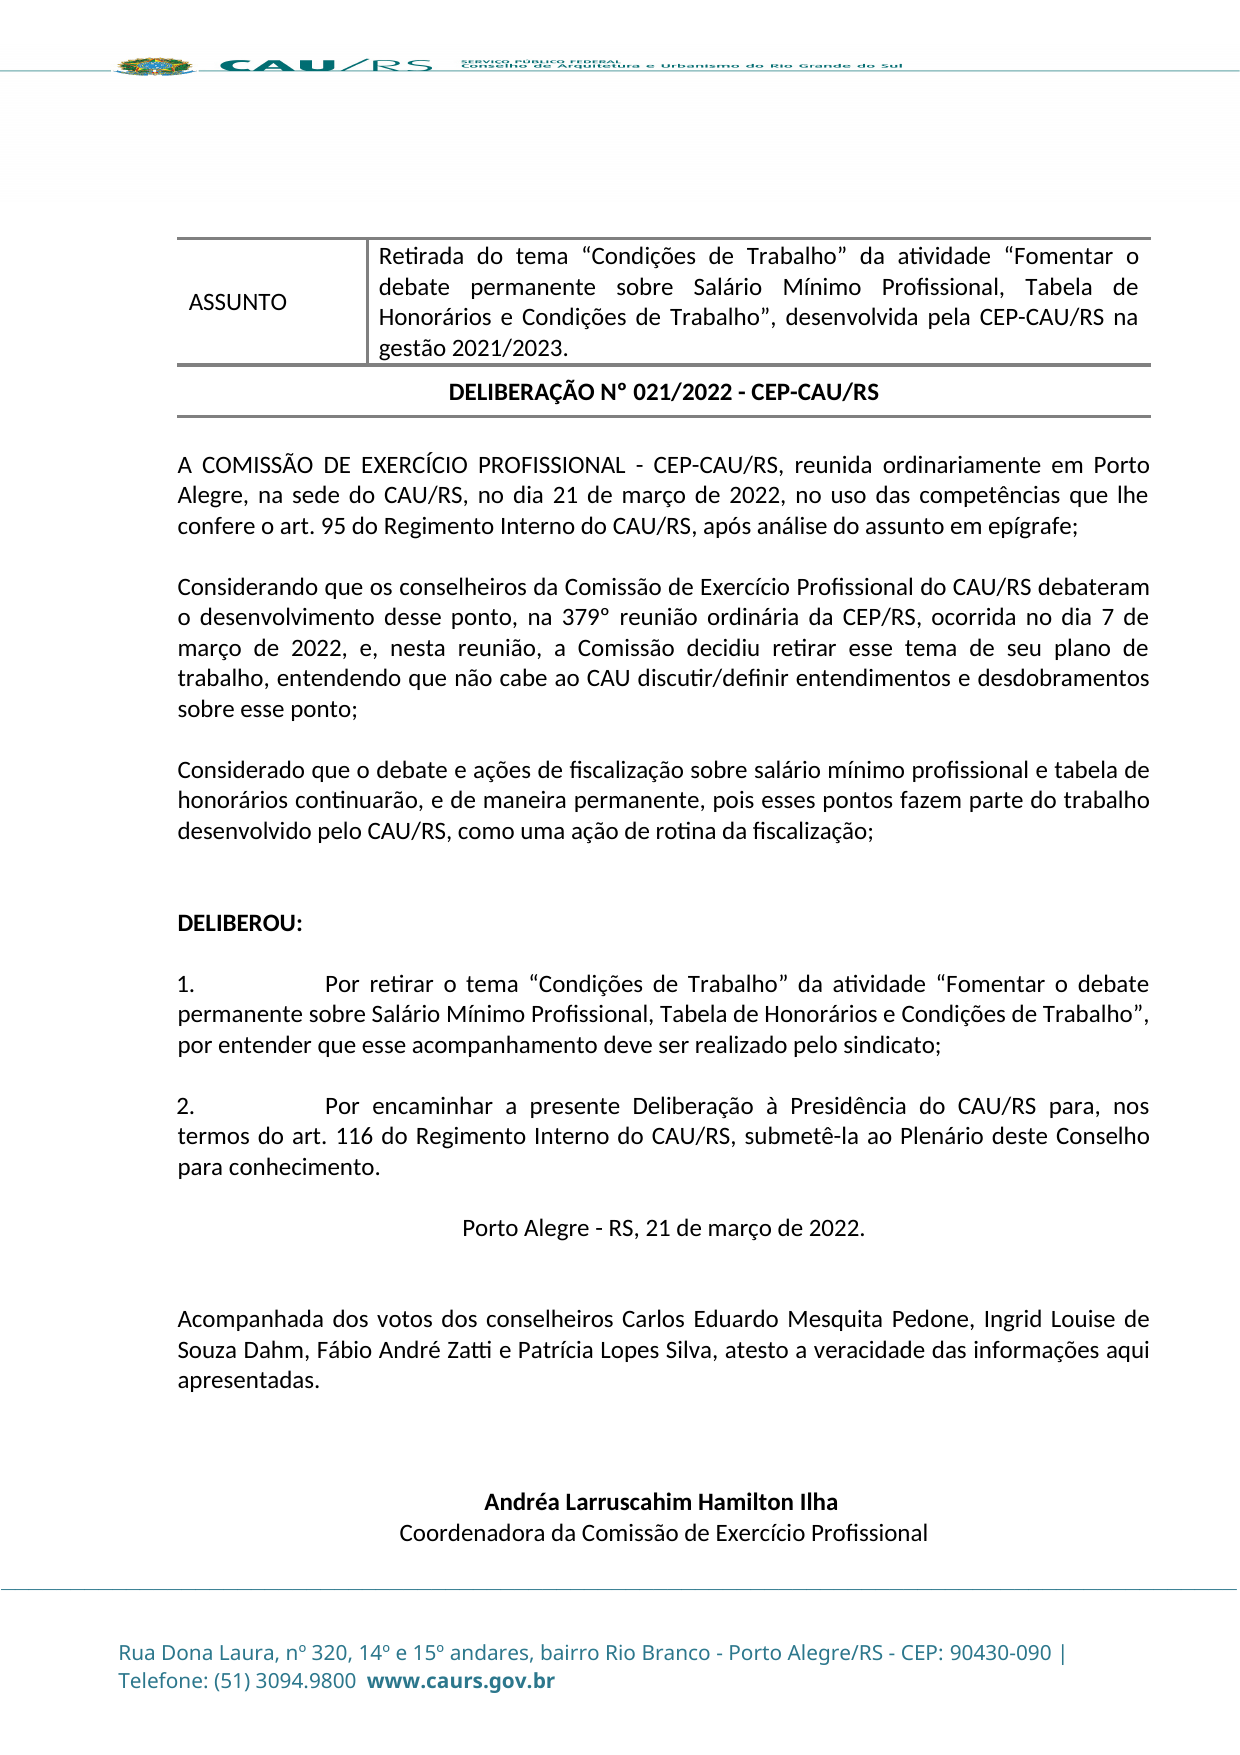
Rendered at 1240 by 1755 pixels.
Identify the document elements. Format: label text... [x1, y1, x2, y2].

text Andréa Larruscahim Hamilton Ilha [177, 1487, 1151, 1517]
text Considerando que os conselheiros da Comissão de Exercício Profissional do CAU/RS debateram o desenvolvimento desse ponto, na 379º reunião ordinária da CEP/RS, ocorrida no dia 7 de março de 2022, e, nesta reunião, a Comissão decidiu retirar esse tema de seu plano de trabalho, entendendo que não cabe ao CAU discutir/definir entendimentos e desdobramentos sobre esse ponto; [177, 571, 1151, 723]
text Considerado que o debate e ações de fiscalização sobre salário mínimo profissional e tabela de honorários continuarão, e de maneira permanente, pois esses pontos fazem parte do trabalho desenvolvido pelo CAU/RS, como uma ação de rotina da fiscalização; [177, 754, 1151, 846]
text DELIBEROU: [177, 907, 1151, 937]
table_header Retirada do tema “Condições de Trabalho” da atividade “Fomentar o debate permanente sobre Salário Mínimo Profissional, Tabela de Honorários e Condições de Trabalho”, desenvolvida pela CEP-CAU/RS na gestão 2021/2023. [369, 240, 1151, 362]
list Por encaminhar a presente Deliberação à Presidência do CAU/RS para, nos termos do art. 116 do Regimento Interno do CAU/RS, submetê-la ao Plenário deste Conselho para conhecimento. [176, 1090, 1151, 1181]
text Porto Alegre - RS, 21 de março de 2022. [177, 1212, 1151, 1242]
text Coordenadora da Comissão de Exercício Profissional [177, 1517, 1151, 1548]
text A COMISSÃO DE EXERCÍCIO PROFISSIONAL - CEP-CAU/RS, reunida ordinariamente em Porto Alegre, na sede do CAU/RS, no dia 21 de março de 2022, no uso das competências que lhe confere o art. 95 do Regimento Interno do CAU/RS, após análise do assunto em epígrafe; [177, 449, 1151, 540]
table_header ASSUNTO [177, 240, 366, 362]
text Acompanhada dos votos dos conselheiros Carlos Eduardo Mesquita Pedone, Ingrid Louise de Souza Dahm, Fábio André Zatti e Patrícia Lopes Silva, atesto a veracidade das informações aqui apresentadas. [177, 1303, 1151, 1395]
list Por retirar o tema “Condições de Trabalho” da atividade “Fomentar o debate permanente sobre Salário Mínimo Profissional, Tabela de Honorários e Condições de Trabalho”, por entender que esse acompanhamento deve ser realizado pelo sindicato; [176, 968, 1151, 1059]
table_cell DELIBERAÇÃO Nº 021/2022 - CEP-CAU/RS [177, 367, 1151, 415]
